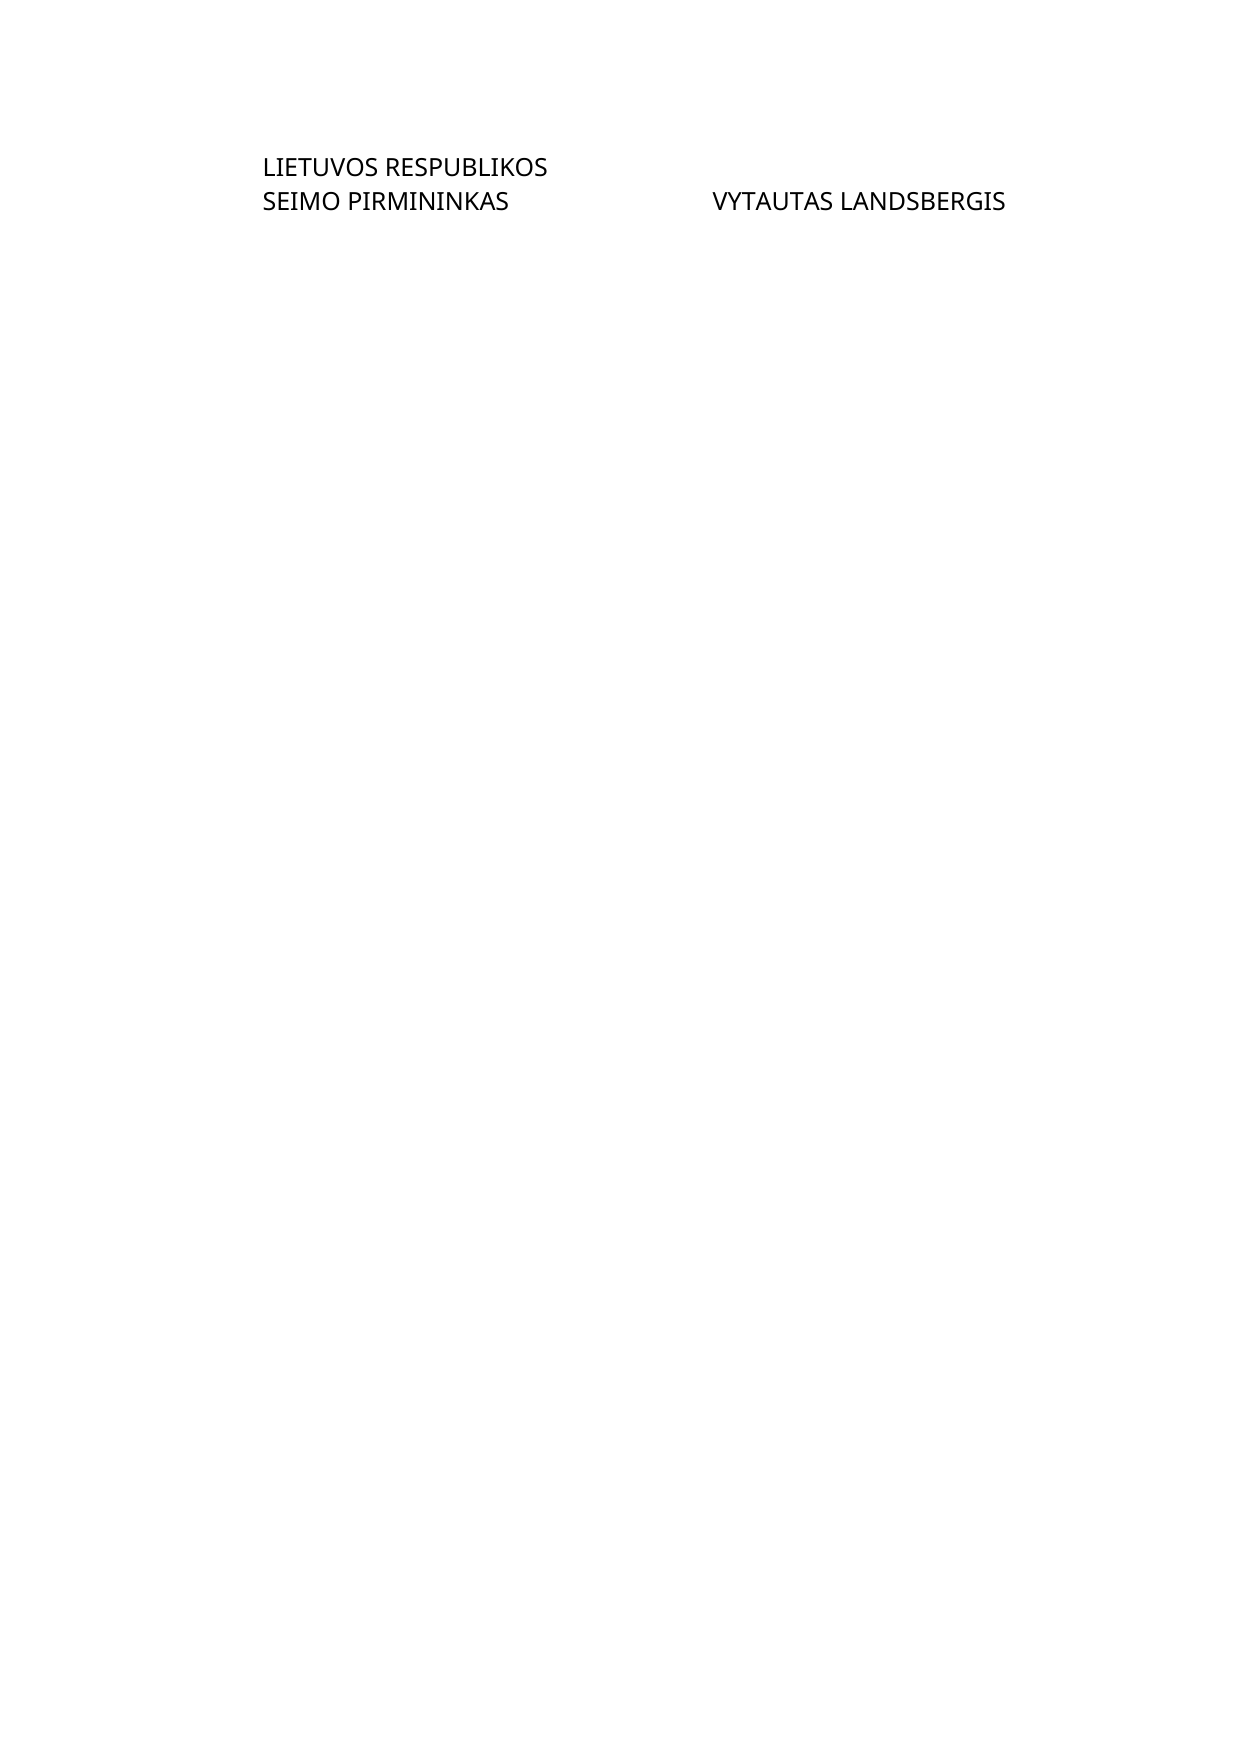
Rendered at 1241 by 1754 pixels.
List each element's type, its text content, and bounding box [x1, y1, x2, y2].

text LIETUVOS RESPUBLIKOS [187, 150, 1053, 184]
text SEIMO PIRMININKAS VYTAUTAS LANDSBERGIS [187, 184, 1053, 218]
